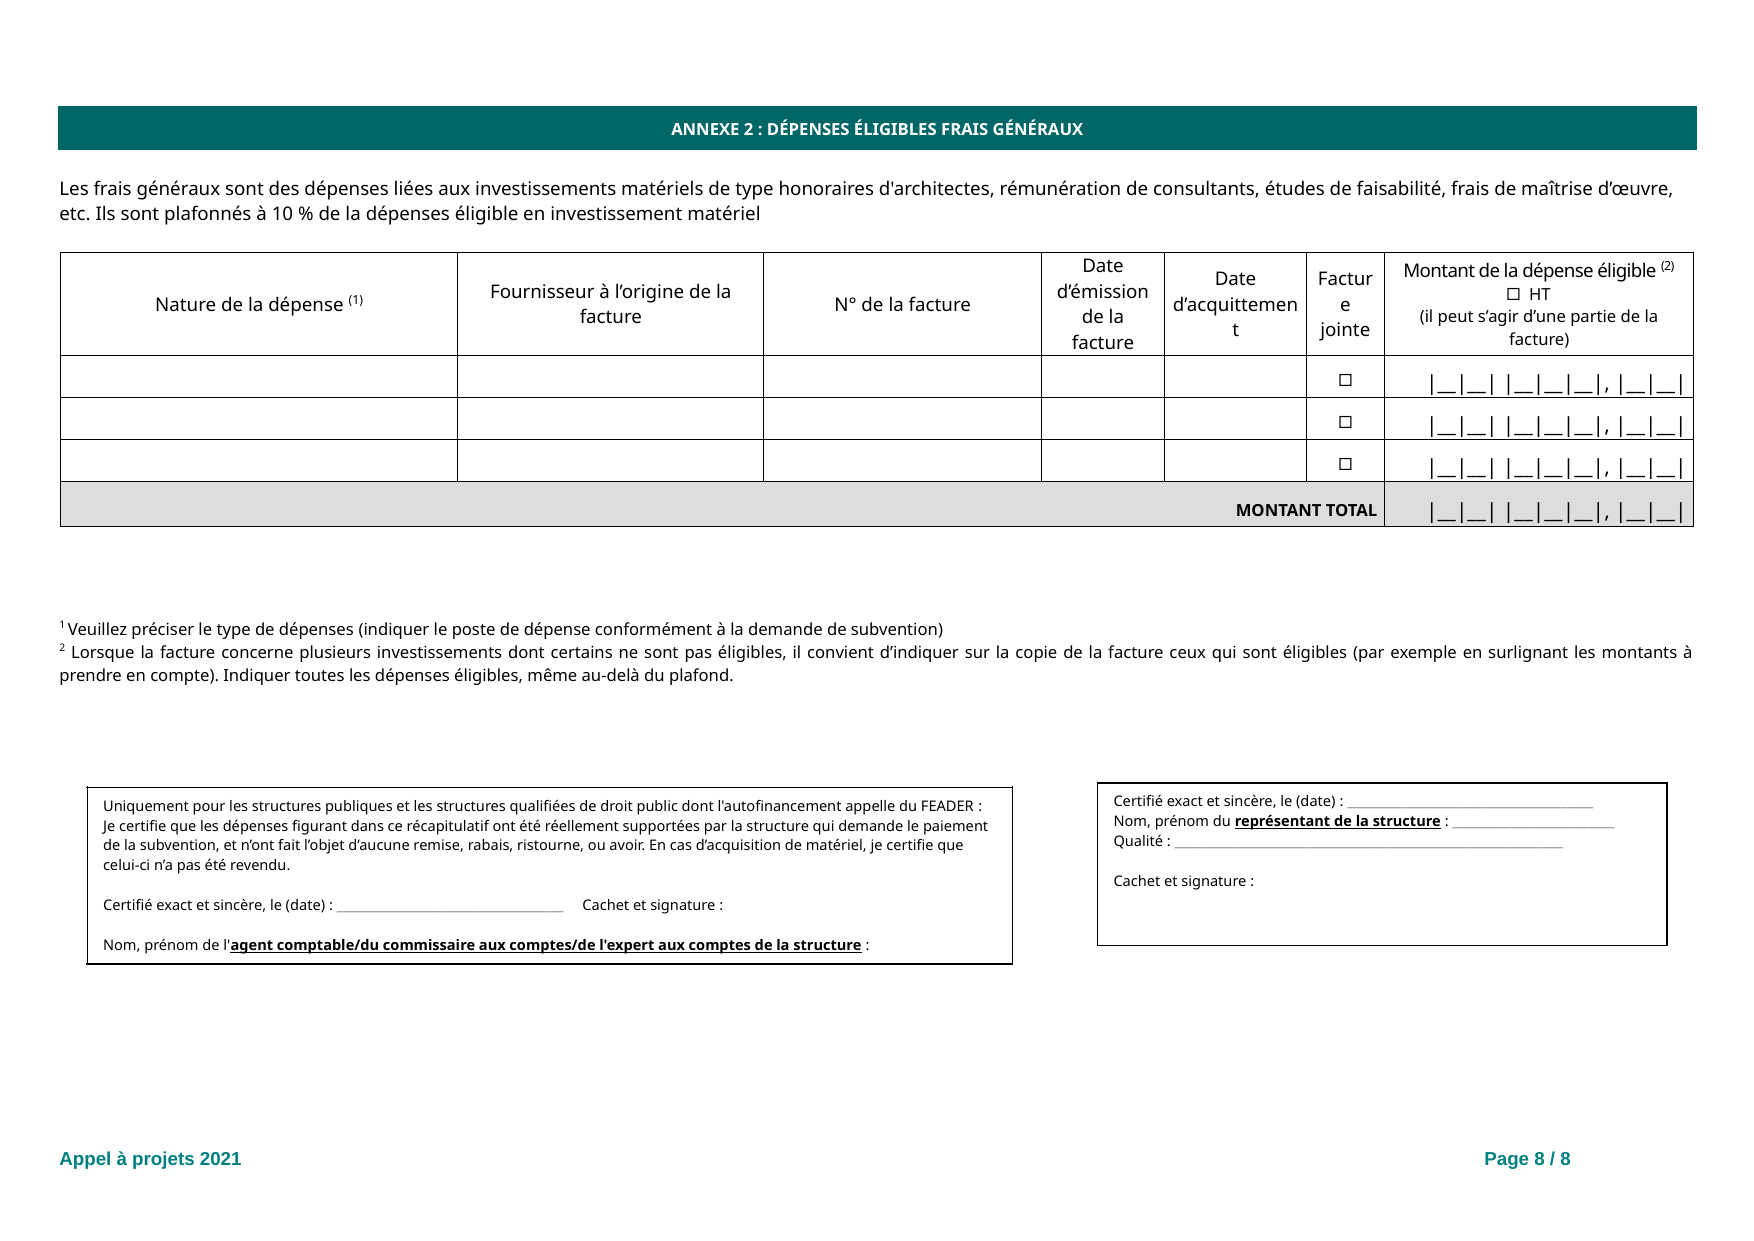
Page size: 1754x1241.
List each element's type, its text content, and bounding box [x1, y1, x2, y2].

table_cell MONTANT TOTAL [61, 482, 1384, 526]
table_cell [1042, 440, 1164, 481]
table_cell [1165, 398, 1306, 439]
text Qualité : ____________________________________________________________ [1113, 831, 1651, 851]
table_header Facture jointe [1307, 253, 1384, 355]
table_cell |__|__| |__|__|__|, |__|__| [1385, 482, 1693, 526]
table_header N° de la facture [764, 253, 1041, 355]
table_cell [764, 356, 1041, 397]
text Cachet et signature : [1113, 871, 1651, 891]
text 1 Veuillez préciser le type de dépenses (indiquer le poste de dépense conformément à la demande de subvention) [59, 618, 1695, 641]
table_cell  [1307, 356, 1384, 397]
text Les frais généraux sont des dépenses liées aux investissements matériels de type honoraires d'architectes, rémunération de consultants, études de faisabilité, frais de maîtrise d’œuvre, etc. Ils sont plafonnés à 10 % de la dépenses éligible en investissement matériel [59, 175, 1695, 226]
table_header Nature de la dépense (1) [61, 253, 457, 355]
table_cell [458, 398, 763, 439]
table_cell [458, 440, 763, 481]
table_header Date d’émission de la facture [1042, 253, 1164, 355]
table_cell [61, 440, 457, 481]
table_cell [458, 356, 763, 397]
table_cell |__|__| |__|__|__|, |__|__| [1385, 440, 1693, 481]
text Certifié exact et sincère, le (date) : ______________________________________ [1113, 791, 1651, 811]
text Nom, prénom du représentant de la structure : _________________________ [1113, 811, 1651, 831]
table_cell [1165, 356, 1306, 397]
table_cell  [1307, 398, 1384, 439]
text Nom, prénom de l'agent comptable/du commissaire aux comptes/de l'expert aux comptes de la structure : ________________________ [103, 935, 997, 955]
table_header ANNEXE 2 : Dépenses éligibles frais généraux [61, 109, 1693, 146]
text Certifié exact et sincère, le (date) : ___________________________________ Cachet et signature : [103, 895, 997, 915]
table_cell [764, 440, 1041, 481]
table_cell |__|__| |__|__|__|, |__|__| [1385, 398, 1693, 439]
table_cell [764, 398, 1041, 439]
table_header Date d’acquittement [1165, 253, 1306, 355]
table_cell [1042, 356, 1164, 397]
table_header Montant de la dépense éligible (2) HT (il peut s’agir d’une partie de la facture) [1385, 253, 1693, 355]
table_cell [61, 356, 457, 397]
table_cell [61, 398, 457, 439]
table_cell  [1307, 440, 1384, 481]
table_header Fournisseur à l’origine de la facture [458, 253, 763, 355]
text Uniquement pour les structures publiques et les structures qualifiées de droit public dont l'autofinancement appelle du FEADER : Je certifie que les dépenses figurant dans ce récapitulatif ont été réellement supportées par la structure qui demande le paiement de la subvention, et n’ont fait l’objet d’aucune remise, rabais, ristourne, ou avoir. En cas d’acquisition de matériel, je certifie que celui-ci n’a pas été revendu. [103, 795, 997, 875]
table_cell [1042, 398, 1164, 439]
table_cell |__|__| |__|__|__|, |__|__| [1385, 356, 1693, 397]
table_cell [1165, 440, 1306, 481]
text 2 Lorsque la facture concerne plusieurs investissements dont certains ne sont pas éligibles, il convient d’indiquer sur la copie de la facture ceux qui sont éligibles (par exemple en surlignant les montants à prendre en compte). Indiquer toutes les dépenses éligibles, même au-delà du plafond. [59, 641, 1695, 686]
